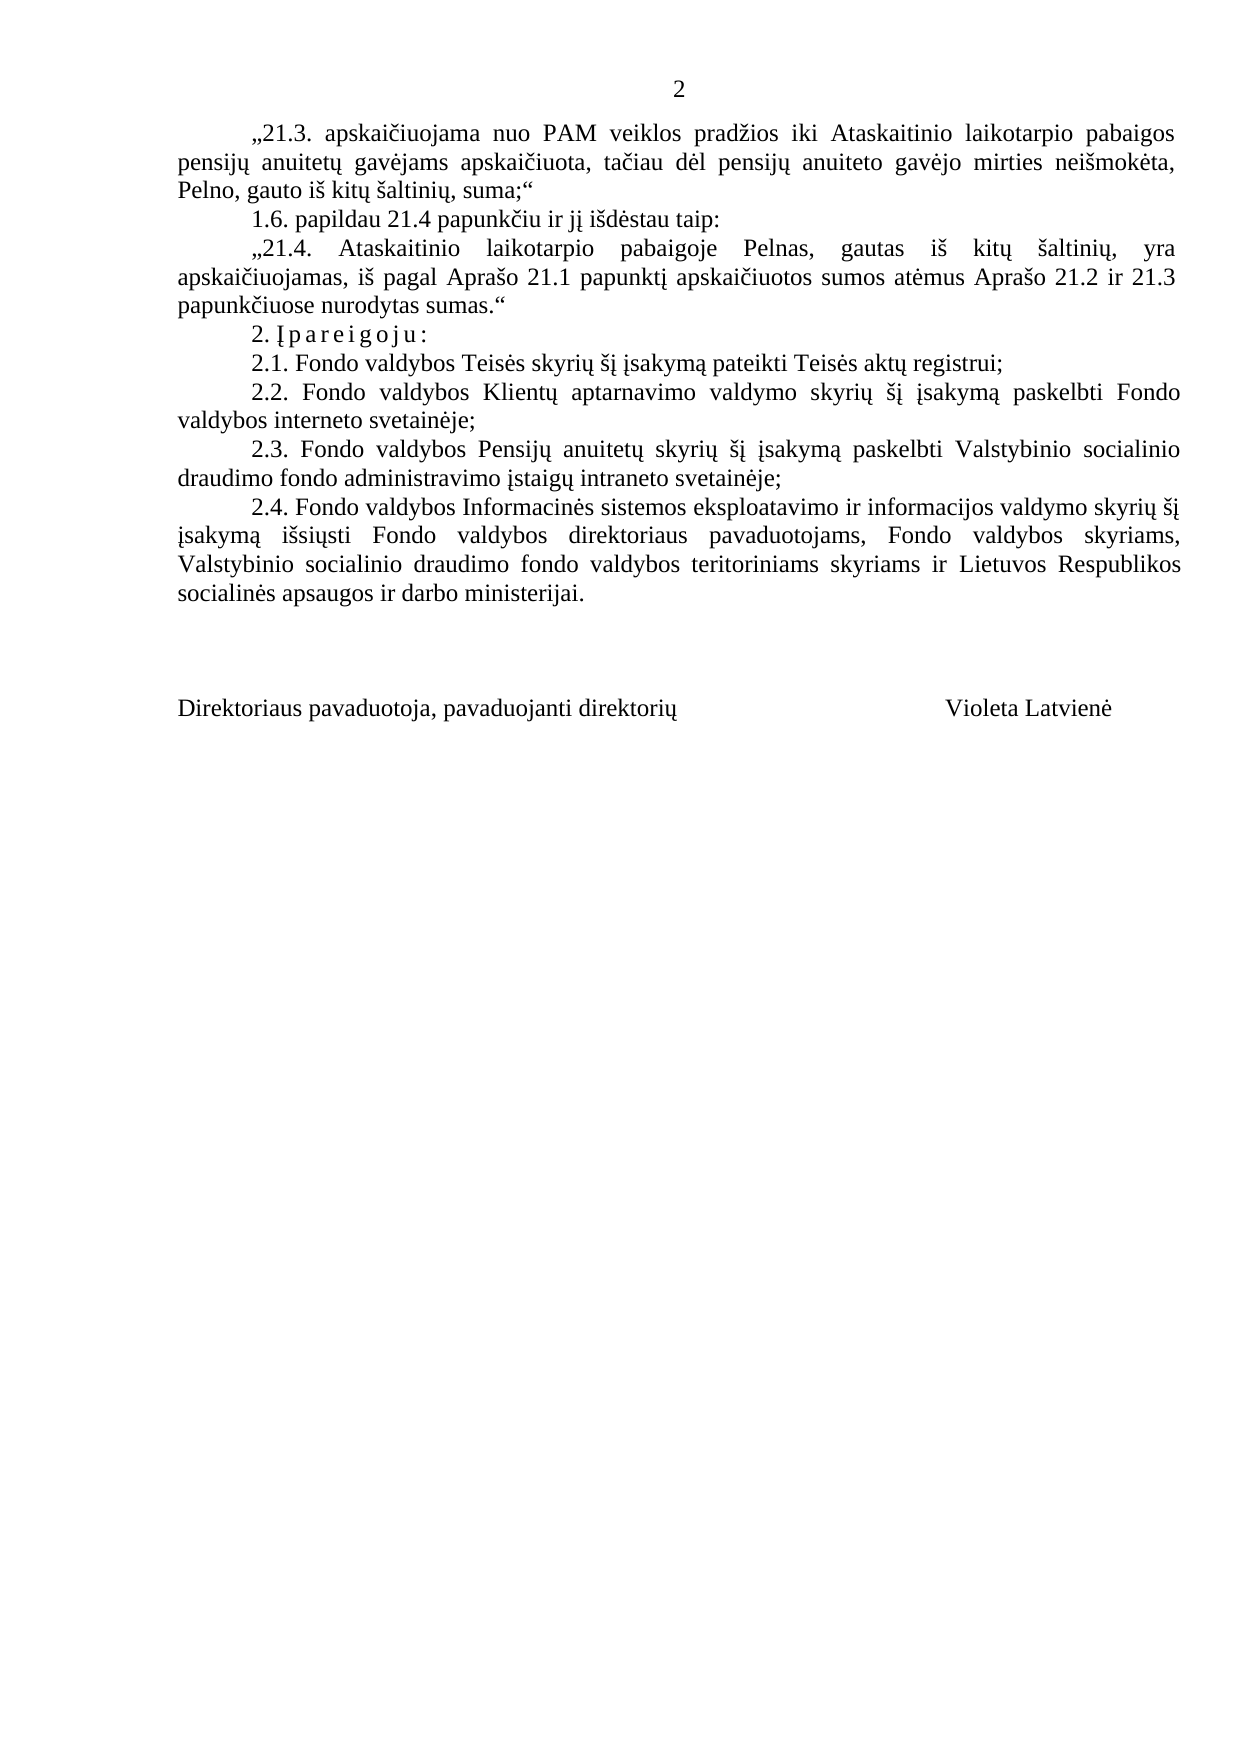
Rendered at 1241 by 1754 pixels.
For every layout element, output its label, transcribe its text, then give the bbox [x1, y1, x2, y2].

text 1.6. papildau 21.4 papunkčiu ir jį išdėstau taip: [177, 204, 1176, 233]
text „21.3. apskaičiuojama nuo PAM veiklos pradžios iki Ataskaitinio laikotarpio pabaigos pensijų anuitetų gavėjams apskaičiuota, tačiau dėl pensijų anuiteto gavėjo mirties neišmokėta, Pelno, gauto iš kitų šaltinių, suma;“ [177, 118, 1176, 204]
text 2.2. Fondo valdybos Klientų aptarnavimo valdymo skyrių šį įsakymą paskelbti Fondo valdybos interneto svetainėje; [177, 377, 1181, 434]
text „21.4. Ataskaitinio laikotarpio pabaigoje Pelnas, gautas iš kitų šaltinių, yra apskaičiuojamas, iš pagal Aprašo 21.1 papunktį apskaičiuotos sumos atėmus Aprašo 21.2 ir 21.3 papunkčiuose nurodytas sumas.“ [177, 233, 1176, 319]
text Direktoriaus pavaduotoja, pavaduojanti direktorių Violeta Latvienė [177, 693, 1181, 722]
text 2.3. Fondo valdybos Pensijų anuitetų skyrių šį įsakymą paskelbti Valstybinio socialinio draudimo fondo administravimo įstaigų intraneto svetainėje; [177, 434, 1181, 492]
text 2. Įpareigoju: [177, 319, 1181, 348]
text 2.4. Fondo valdybos Informacinės sistemos eksploatavimo ir informacijos valdymo skyrių šį įsakymą išsiųsti Fondo valdybos direktoriaus pavaduotojams, Fondo valdybos skyriams, Valstybinio socialinio draudimo fondo valdybos teritoriniams skyriams ir Lietuvos Respublikos socialinės apsaugos ir darbo ministerijai. [177, 492, 1181, 607]
text 2.1. Fondo valdybos Teisės skyrių šį įsakymą pateikti Teisės aktų registrui; [177, 348, 1181, 377]
